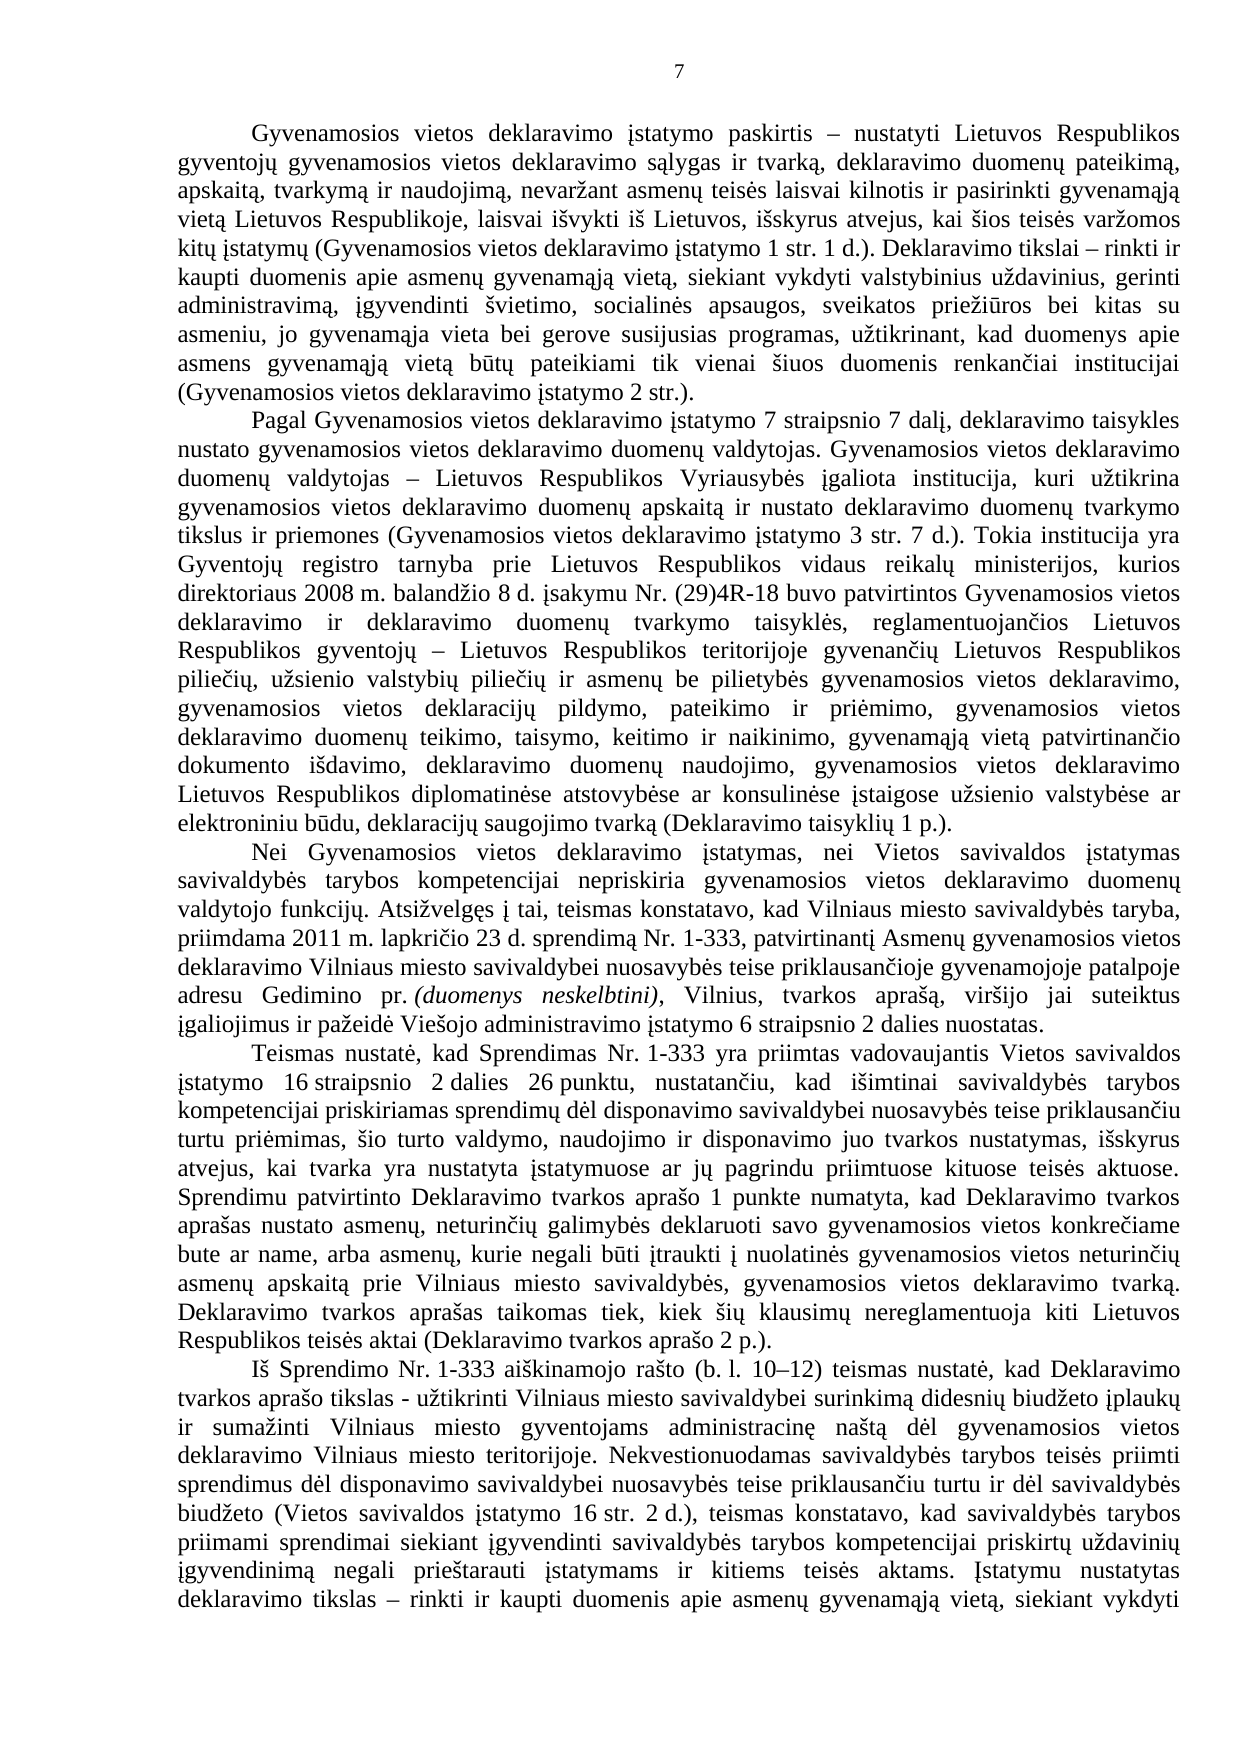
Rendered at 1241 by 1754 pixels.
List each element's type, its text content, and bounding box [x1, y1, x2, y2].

text Pagal Gyvenamosios vietos deklaravimo įstatymo 7 straipsnio 7 dalį, deklaravimo taisykles nustato gyvenamosios vietos deklaravimo duomenų valdytojas. Gyvenamosios vietos deklaravimo duomenų valdytojas – Lietuvos Respublikos Vyriausybės įgaliota institucija, kuri užtikrina gyvenamosios vietos deklaravimo duomenų apskaitą ir nustato deklaravimo duomenų tvarkymo tikslus ir priemones (Gyvenamosios vietos deklaravimo įstatymo 3 str. 7 d.). Tokia institucija yra Gyventojų registro tarnyba prie Lietuvos Respublikos vidaus reikalų ministerijos, kurios direktoriaus 2008 m. balandžio 8 d. įsakymu Nr. (29)4R-18 buvo patvirtintos Gyvenamosios vietos deklaravimo ir deklaravimo duomenų tvarkymo taisyklės, reglamentuojančios Lietuvos Respublikos gyventojų – Lietuvos Respublikos teritorijoje gyvenančių Lietuvos Respublikos piliečių, užsienio valstybių piliečių ir asmenų be pilietybės gyvenamosios vietos deklaravimo, gyvenamosios vietos deklaracijų pildymo, pateikimo ir priėmimo, gyvenamosios vietos deklaravimo duomenų teikimo, taisymo, keitimo ir naikinimo, gyvenamąją vietą patvirtinančio dokumento išdavimo, deklaravimo duomenų naudojimo, gyvenamosios vietos deklaravimo Lietuvos Respublikos diplomatinėse atstovybėse ar konsulinėse įstaigose užsienio valstybėse ar elektroniniu būdu, deklaracijų saugojimo tvarką (Deklaravimo taisyklių 1 p.). [177, 406, 1181, 837]
text Iš Sprendimo Nr. 1-333 aiškinamojo rašto (b. l. 10–12) teismas nustatė, kad Deklaravimo tvarkos aprašo tikslas - užtikrinti Vilniaus miesto savivaldybei surinkimą didesnių biudžeto įplaukų ir sumažinti Vilniaus miesto gyventojams administracinę naštą dėl gyvenamosios vietos deklaravimo Vilniaus miesto teritorijoje. Nekvestionuodamas savivaldybės tarybos teisės priimti sprendimus dėl disponavimo savivaldybei nuosavybės teise priklausančiu turtu ir dėl savivaldybės biudžeto (Vietos savivaldos įstatymo 16 str. 2 d.), teismas konstatavo, kad savivaldybės tarybos priimami sprendimai siekiant įgyvendinti savivaldybės tarybos kompetencijai priskirtų uždavinių įgyvendinimą negali prieštarauti įstatymams ir kitiems teisės aktams. Įstatymu nustatytas deklaravimo tikslas – rinkti ir kaupti duomenis apie asmenų gyvenamąją vietą, siekiant vykdyti [177, 1354, 1181, 1613]
text Nei Gyvenamosios vietos deklaravimo įstatymas, nei Vietos savivaldos įstatymas savivaldybės tarybos kompetencijai nepriskiria gyvenamosios vietos deklaravimo duomenų valdytojo funkcijų. Atsižvelgęs į tai, teismas konstatavo, kad Vilniaus miesto savivaldybės taryba, priimdama 2011 m. lapkričio 23 d. sprendimą Nr. 1-333, patvirtinantį Asmenų gyvenamosios vietos deklaravimo Vilniaus miesto savivaldybei nuosavybės teise priklausančioje gyvenamojoje patalpoje adresu Gedimino pr. (duomenys neskelbtini), Vilnius, tvarkos aprašą, viršijo jai suteiktus įgaliojimus ir pažeidė Viešojo administravimo įstatymo 6 straipsnio 2 dalies nuostatas. [177, 837, 1181, 1038]
text Gyvenamosios vietos deklaravimo įstatymo paskirtis – nustatyti Lietuvos Respublikos gyventojų gyvenamosios vietos deklaravimo sąlygas ir tvarką, deklaravimo duomenų pateikimą, apskaitą, tvarkymą ir naudojimą, nevaržant asmenų teisės laisvai kilnotis ir pasirinkti gyvenamąją vietą Lietuvos Respublikoje, laisvai išvykti iš Lietuvos, išskyrus atvejus, kai šios teisės varžomos kitų įstatymų (Gyvenamosios vietos deklaravimo įstatymo 1 str. 1 d.). Deklaravimo tikslai – rinkti ir kaupti duomenis apie asmenų gyvenamąją vietą, siekiant vykdyti valstybinius uždavinius, gerinti administravimą, įgyvendinti švietimo, socialinės apsaugos, sveikatos priežiūros bei kitas su asmeniu, jo gyvenamąja vieta bei gerove susijusias programas, užtikrinant, kad duomenys apie asmens gyvenamąją vietą būtų pateikiami tik vienai šiuos duomenis renkančiai institucijai (Gyvenamosios vietos deklaravimo įstatymo 2 str.). [177, 118, 1181, 406]
text Teismas nustatė, kad Sprendimas Nr. 1-333 yra priimtas vadovaujantis Vietos savivaldos įstatymo 16 straipsnio 2 dalies 26 punktu, nustatančiu, kad išimtinai savivaldybės tarybos kompetencijai priskiriamas sprendimų dėl disponavimo savivaldybei nuosavybės teise priklausančiu turtu priėmimas, šio turto valdymo, naudojimo ir disponavimo juo tvarkos nustatymas, išskyrus atvejus, kai tvarka yra nustatyta įstatymuose ar jų pagrindu priimtuose kituose teisės aktuose. Sprendimu patvirtinto Deklaravimo tvarkos aprašo 1 punkte numatyta, kad Deklaravimo tvarkos aprašas nustato asmenų, neturinčių galimybės deklaruoti savo gyvenamosios vietos konkrečiame bute ar name, arba asmenų, kurie negali būti įtraukti į nuolatinės gyvenamosios vietos neturinčių asmenų apskaitą prie Vilniaus miesto savivaldybės, gyvenamosios vietos deklaravimo tvarką. Deklaravimo tvarkos aprašas taikomas tiek, kiek šių klausimų nereglamentuoja kiti Lietuvos Respublikos teisės aktai (Deklaravimo tvarkos aprašo 2 p.). [177, 1038, 1181, 1354]
